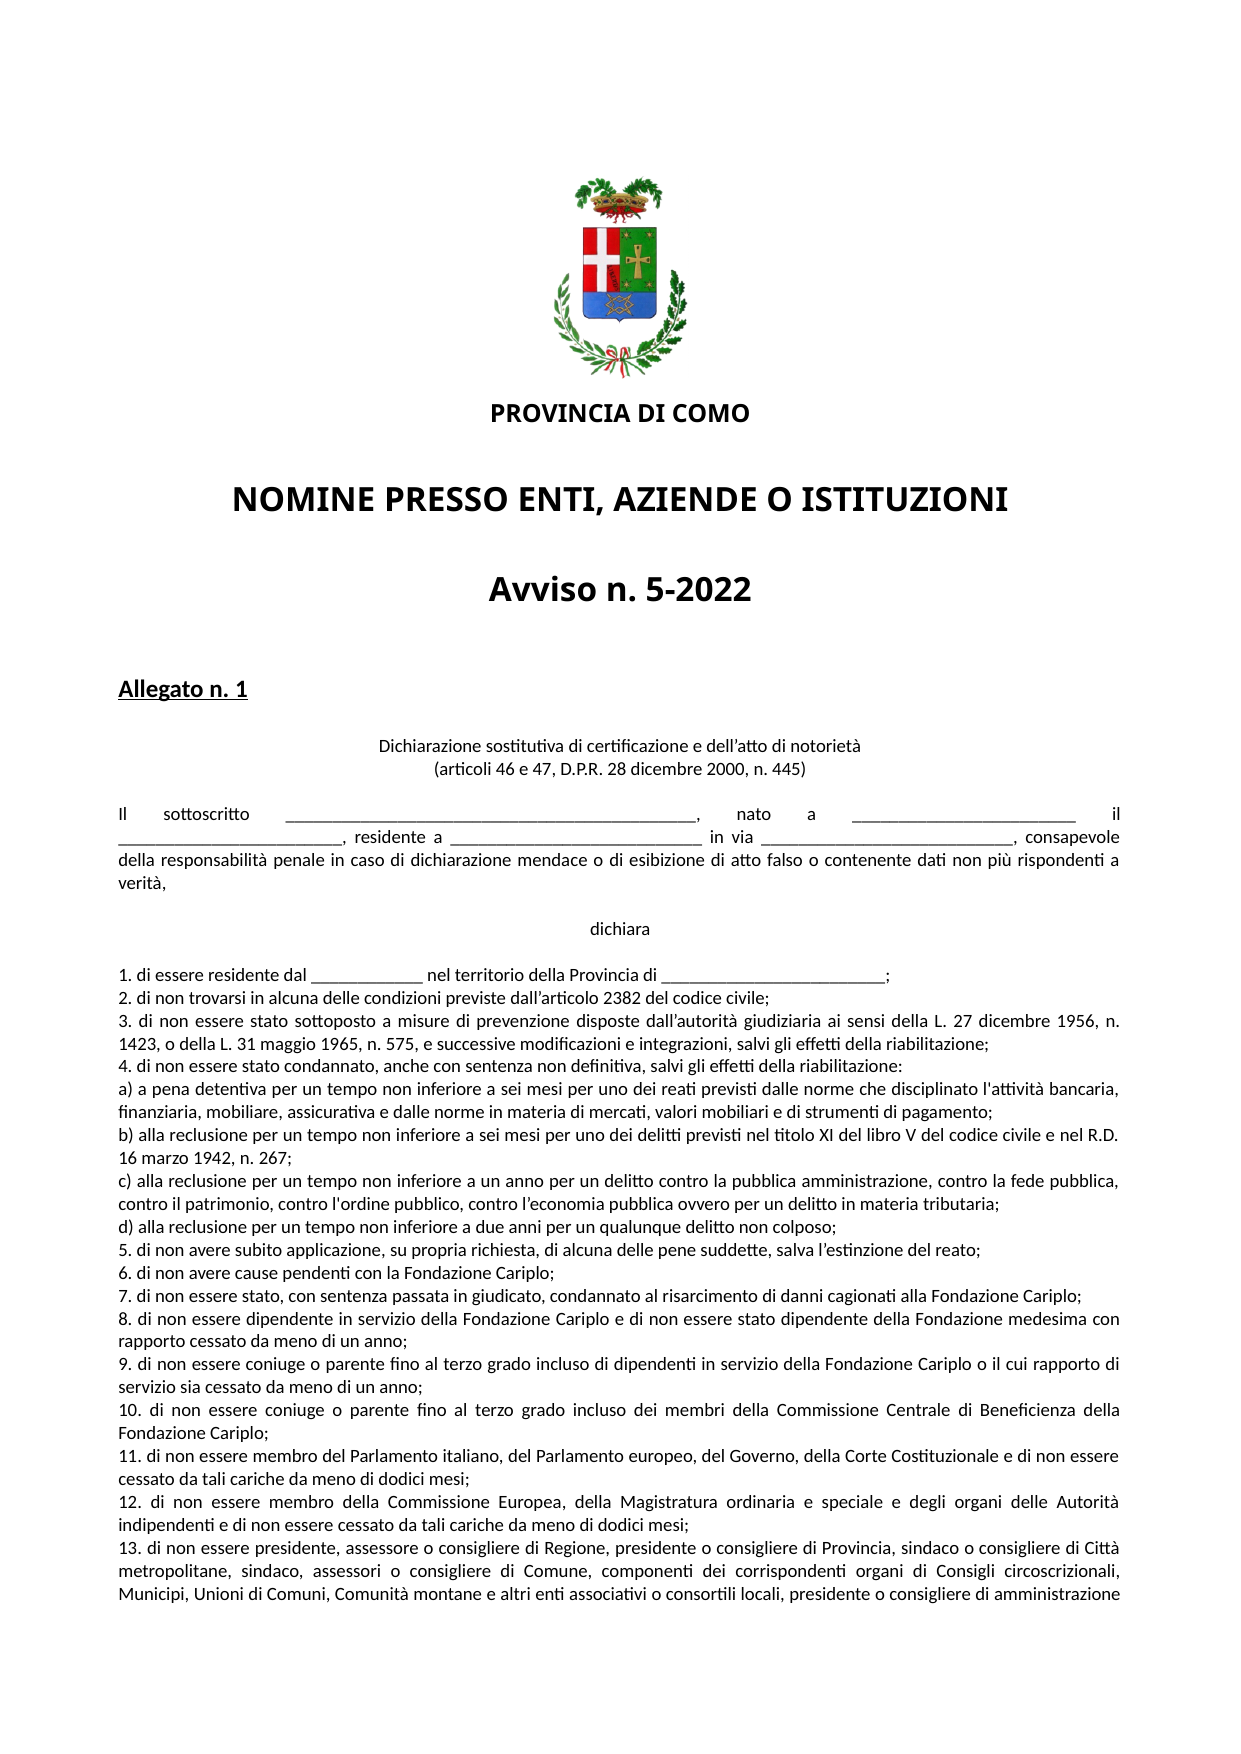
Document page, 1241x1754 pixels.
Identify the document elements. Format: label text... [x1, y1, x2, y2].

text 1. di essere residente dal ____________ nel territorio della Provincia di ________________________; [118, 963, 1122, 986]
text dichiara [118, 917, 1122, 940]
text 10. di non essere coniuge o parente fino al terzo grado incluso dei membri della Commissione Centrale di Beneficienza della Fondazione Cariplo; [118, 1398, 1122, 1444]
text b) alla reclusione per un tempo non inferiore a sei mesi per uno dei delitti previsti nel titolo XI del libro V del codice civile e nel R.D. 16 marzo 1942, n. 267; [118, 1123, 1122, 1169]
text 7. di non essere stato, con sentenza passata in giudicato, condannato al risarcimento di danni cagionati alla Fondazione Cariplo; [118, 1284, 1122, 1307]
text 13. di non essere presidente, assessore o consigliere di Regione, presidente o consigliere di Provincia, sindaco o consigliere di Città metropolitane, sindaco, assessori o consigliere di Comune, componenti dei corrispondenti organi di Consigli circoscrizionali, Municipi, Unioni di Comuni, Comunità montane e altri enti associativi o consortili locali, presidente o consigliere di amministrazione [118, 1536, 1122, 1604]
text c) alla reclusione per un tempo non inferiore a un anno per un delitto contro la pubblica amministrazione, contro la fede pubblica, contro il patrimonio, contro l'ordine pubblico, contro l’economia pubblica ovvero per un delitto in materia tributaria; [118, 1169, 1122, 1215]
text 9. di non essere coniuge o parente fino al terzo grado incluso di dipendenti in servizio della Fondazione Cariplo o il cui rapporto di servizio sia cessato da meno di un anno; [118, 1352, 1122, 1398]
text d) alla reclusione per un tempo non inferiore a due anni per un qualunque delitto non colposo; [118, 1215, 1122, 1238]
text Il sottoscritto ____________________________________________, nato a ________________________ il ________________________, residente a ___________________________ in via ___________________________, consapevole della responsabilità penale in caso di dichiarazione mendace o di esibizione di atto falso o contenente dati non più rispondenti a verità, [118, 802, 1122, 894]
text 5. di non avere subito applicazione, su propria richiesta, di alcuna delle pene suddette, salva l’estinzione del reato; [118, 1238, 1122, 1261]
text 6. di non avere cause pendenti con la Fondazione Cariplo; [118, 1261, 1122, 1284]
text 8. di non essere dipendente in servizio della Fondazione Cariplo e di non essere stato dipendente della Fondazione medesima con rapporto cessato da meno di un anno; [118, 1307, 1122, 1352]
text 2. di non trovarsi in alcuna delle condizioni previste dall’articolo 2382 del codice civile; [118, 986, 1122, 1009]
text Dichiarazione sostitutiva di certificazione e dell’atto di notorietà [118, 734, 1122, 757]
text a) a pena detentiva per un tempo non inferiore a sei mesi per uno dei reati previsti dalle norme che disciplinato l'attività bancaria, finanziaria, mobiliare, assicurativa e dalle norme in materia di mercati, valori mobiliari e di strumenti di pagamento; [118, 1077, 1122, 1123]
picture [551, 175, 689, 379]
text PROVINCIA DI COMO [118, 396, 1122, 430]
text Avviso n. 5-2022 [118, 566, 1122, 612]
text NOMINE PRESSO ENTI, AZIENDE O ISTITUZIONI [118, 475, 1122, 521]
text Allegato n. 1 [118, 673, 1122, 703]
text 12. di non essere membro della Commissione Europea, della Magistratura ordinaria e speciale e degli organi delle Autorità indipendenti e di non essere cessato da tali cariche da meno di dodici mesi; [118, 1490, 1122, 1536]
text 3. di non essere stato sottoposto a misure di prevenzione disposte dall’autorità giudiziaria ai sensi della L. 27 dicembre 1956, n. 1423, o della L. 31 maggio 1965, n. 575, e successive modificazioni e integrazioni, salvi gli effetti della riabilitazione; [118, 1009, 1122, 1054]
text 4. di non essere stato condannato, anche con sentenza non definitiva, salvi gli effetti della riabilitazione: [118, 1054, 1122, 1077]
text (articoli 46 e 47, D.P.R. 28 dicembre 2000, n. 445) [118, 757, 1122, 779]
text 11. di non essere membro del Parlamento italiano, del Parlamento europeo, del Governo, della Corte Costituzionale e di non essere cessato da tali cariche da meno di dodici mesi; [118, 1444, 1122, 1490]
